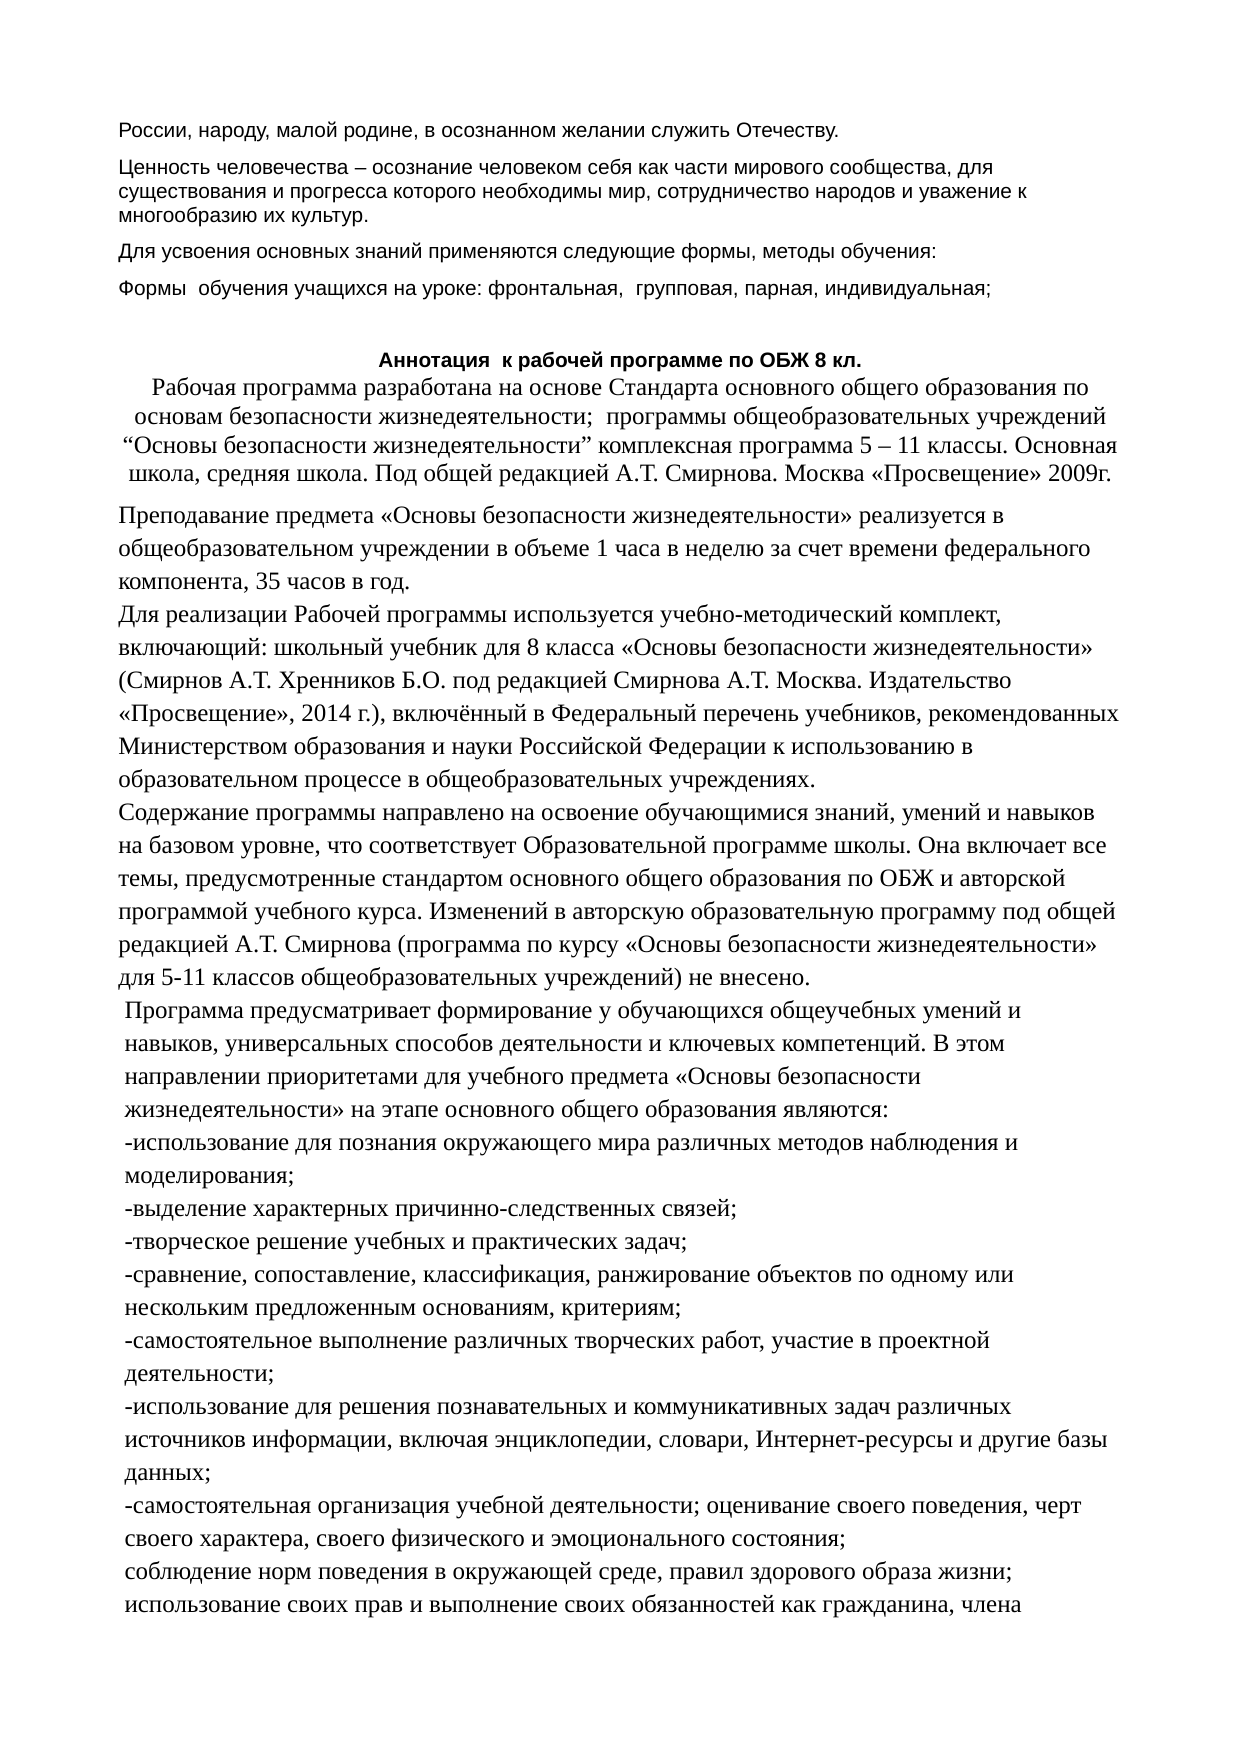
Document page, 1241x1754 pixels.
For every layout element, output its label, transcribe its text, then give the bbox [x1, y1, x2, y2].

text Содержание программы направлено на освоение обучающимися знаний, умений и навыков на базовом уровне, что соответствует Образовательной программе школы. Она включает все темы, предусмотренные стандартом основного общего образования по ОБЖ и авторской программой учебного курса. Изменений в авторскую образовательную программу под общей редакцией А.Т. Смирнова (программа по курсу «Основы безопасности жизнедеятельности» для 5-11 классов общеобразовательных учреждений) не внесено. [118, 797, 1122, 991]
text использование своих прав и выполнение своих обязанностей как гражданина, члена [124, 1589, 1122, 1618]
text -самостоятельное выполнение различных творческих работ, участие в проектной деятельности; [124, 1325, 1122, 1387]
text России, народу, малой родине, в осознанном желании служить Отечеству. [118, 118, 1122, 142]
text Аннотация к рабочей программе по ОБЖ 8 кл. [118, 348, 1122, 372]
text Для усвоения основных знаний применяются следующие формы, методы обучения: [118, 239, 1122, 263]
text -творческое решение учебных и практических задач; [124, 1226, 1122, 1255]
text Для реализации Рабочей программы используется учебно-методический комплект, включающий: школьный учебник для 8 класса «Основы безопасности жизнедеятельности» (Смирнов А.Т. Хренников Б.О. под редакцией Смирнова А.Т. Москва. Издательство «Просвещение», 2014 г.), включённый в Федеральный перечень учебников, рекомендованных Министерством образования и науки Российской Федерации к использованию в образовательном процессе в общеобразовательных учреждениях. [118, 599, 1122, 793]
text -использование для решения познавательных и коммуникативных задач различных источников информации, включая энциклопедии, словари, Интернет-ресурсы и другие базы данных; [124, 1391, 1122, 1486]
text Программа предусматривает формирование у обучающихся общеучебных умений и навыков, универсальных способов деятельности и ключевых компетенций. В этом направлении приоритетами для учебного предмета «Основы безопасности жизнедеятельности» на этапе основного общего образования являются: [124, 995, 1122, 1123]
text Ценность человечества – осознание человеком себя как части мирового сообщества, для существования и прогресса которого необходимы мир, сотрудничество народов и уважение к многообразию их культур. [118, 154, 1122, 226]
text -использование для познания окружающего мира различных методов наблюдения и моделирования; [124, 1127, 1122, 1189]
text Рабочая программа разработана на основе Стандарта основного общего образования по основам безопасности жизнедеятельности; программы общеобразовательных учреждений “Основы безопасности жизнедеятельности” комплексная программа 5 – 11 классы. Основная школа, средняя школа. Под общей редакцией А.Т. Смирнова. Москва «Просвещение» 2009г. [118, 372, 1122, 487]
text Преподавание предмета «Основы безопасности жизнедеятельности» реализуется в общеобразовательном учреждении в объеме 1 часа в неделю за счет времени федерального компонента, 35 часов в год. [118, 500, 1122, 594]
text -выделение характерных причинно-следственных связей; [124, 1193, 1122, 1222]
text соблюдение норм поведения в окружающей среде, правил здорового образа жизни; [124, 1556, 1122, 1585]
text Формы обучения учащихся на уроке: фронтальная, групповая, парная, индивидуальная; [118, 275, 1122, 299]
text -самостоятельная организация учебной деятельности; оценивание своего поведения, черт своего характера, своего физического и эмоционального состояния; [124, 1490, 1122, 1552]
text -сравнение, сопоставление, классификация, ранжирование объектов по одному или нескольким предложенным основаниям, критериям; [124, 1259, 1122, 1321]
